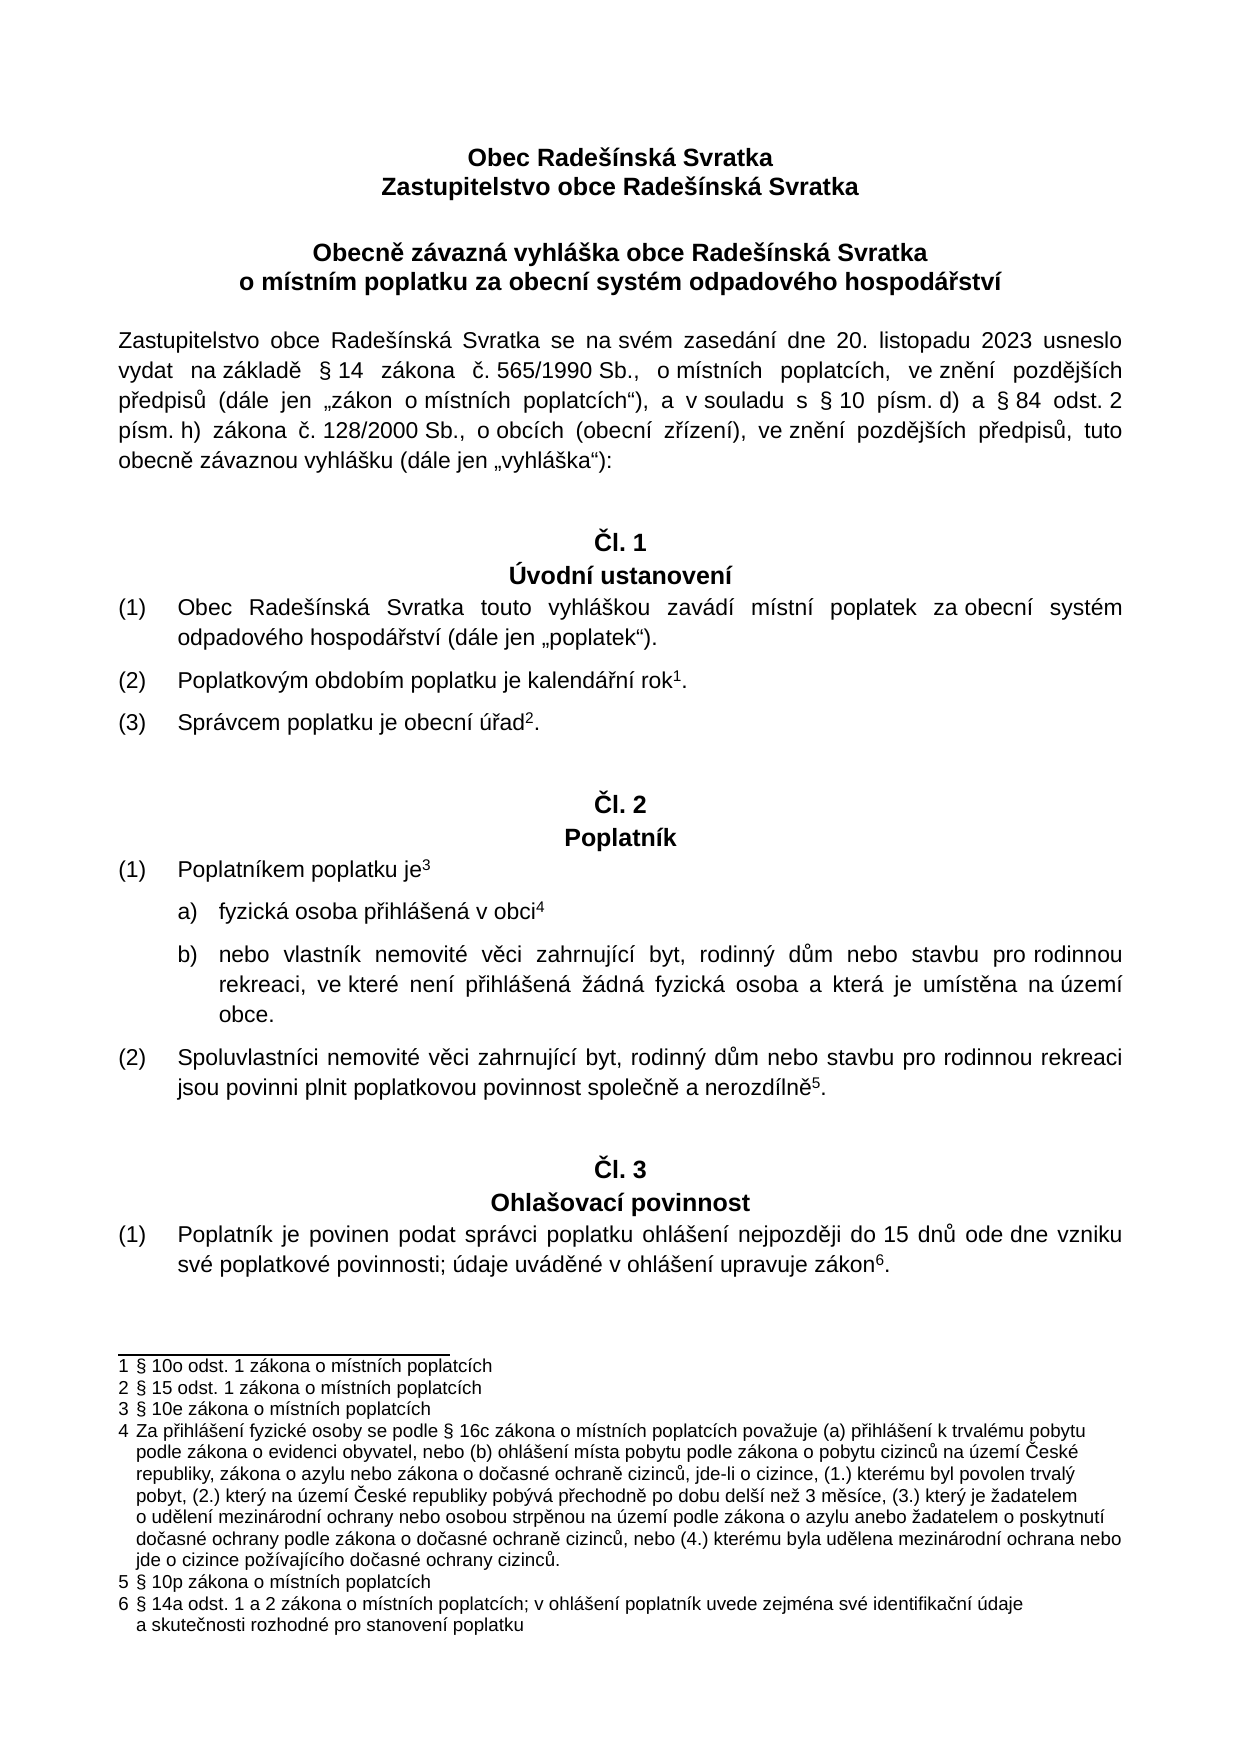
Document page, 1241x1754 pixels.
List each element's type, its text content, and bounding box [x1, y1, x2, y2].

list § 15 odst. 1 zákona o místních poplatcích [118, 1377, 1122, 1398]
list fyzická osoba přihlášená v obci [177, 898, 1122, 925]
list nebo vlastník nemovité věci zahrnující byt, rodinný dům nebo stavbu pro rodinnou rekreaci, ve které není přihlášená žádná fyzická osoba a která je umístěna na území obce. [177, 941, 1122, 1028]
list Poplatník je povinen podat správci poplatku ohlášení nejpozději do 15 dnů ode dne vzniku své poplatkové povinnosti; údaje uváděné v ohlášení upravuje zákon. [118, 1221, 1122, 1277]
list Správcem poplatku je obecní úřad. [118, 709, 1122, 736]
subtitle Čl. 1 Úvodní ustanovení [118, 528, 1122, 589]
list Za přihlášení fyzické osoby se podle § 16c zákona o místních poplatcích považuje (a) přihlášení k trvalému pobytu podle zákona o evidenci obyvatel, nebo (b) ohlášení místa pobytu podle zákona o pobytu cizinců na území České republiky, zákona o azylu nebo zákona o dočasné ochraně cizinců, jde-li o cizince, (1.) kterému byl povolen trvalý pobyt, (2.) který na území České republiky pobývá přechodně po dobu delší než 3 měsíce, (3.) který je žadatelem o udělení mezinárodní ochrany nebo osobou strpěnou na území podle zákona o azylu anebo žadatelem o poskytnutí dočasné ochrany podle zákona o dočasné ochraně cizinců, nebo (4.) kterému byla udělena mezinárodní ochrana nebo jde o cizince požívajícího dočasné ochrany cizinců. [118, 1420, 1122, 1571]
list Poplatkovým obdobím poplatku je kalendářní rok. [118, 667, 1122, 693]
list § 10p zákona o místních poplatcích [118, 1571, 1122, 1592]
text Obec Radešínská Svratka Zastupitelstvo obce Radešínská Svratka [118, 143, 1122, 201]
list Poplatníkem poplatku je [118, 856, 1122, 882]
list Obec Radešínská Svratka touto vyhláškou zavádí místní poplatek za obecní systém odpadového hospodářství (dále jen „poplatek“). [118, 594, 1122, 650]
list Spoluvlastníci nemovité věci zahrnující byt, rodinný dům nebo stavbu pro rodinnou rekreaci jsou povinni plnit poplatkovou povinnost společně a nerozdílně. [118, 1044, 1122, 1101]
list § 10o odst. 1 zákona o místních poplatcích [118, 1355, 1122, 1377]
subtitle Čl. 2 Poplatník [118, 789, 1122, 851]
subtitle Čl. 3 Ohlašovací povinnost [118, 1154, 1122, 1216]
subtitle Obecně závazná vyhláška obce Radešínská Svratka o místním poplatku za obecní systém odpadového hospodářství [118, 238, 1122, 295]
text Zastupitelstvo obce Radešínská Svratka se na svém zasedání dne 20. listopadu 2023 usneslo vydat na základě § 14 zákona č. 565/1990 Sb., o místních poplatcích, ve znění pozdějších předpisů (dále jen „zákon o místních poplatcích“), a v souladu s § 10 písm. d) a § 84 odst. 2 písm. h) zákona č. 128/2000 Sb., o obcích (obecní zřízení), ve znění pozdějších předpisů, tuto obecně závaznou vyhlášku (dále jen „vyhláška“): [118, 327, 1122, 474]
list § 10e zákona o místních poplatcích [118, 1398, 1122, 1420]
list § 14a odst. 1 a 2 zákona o místních poplatcích; v ohlášení poplatník uvede zejména své identifikační údaje a skutečnosti rozhodné pro stanovení poplatku [118, 1592, 1122, 1635]
